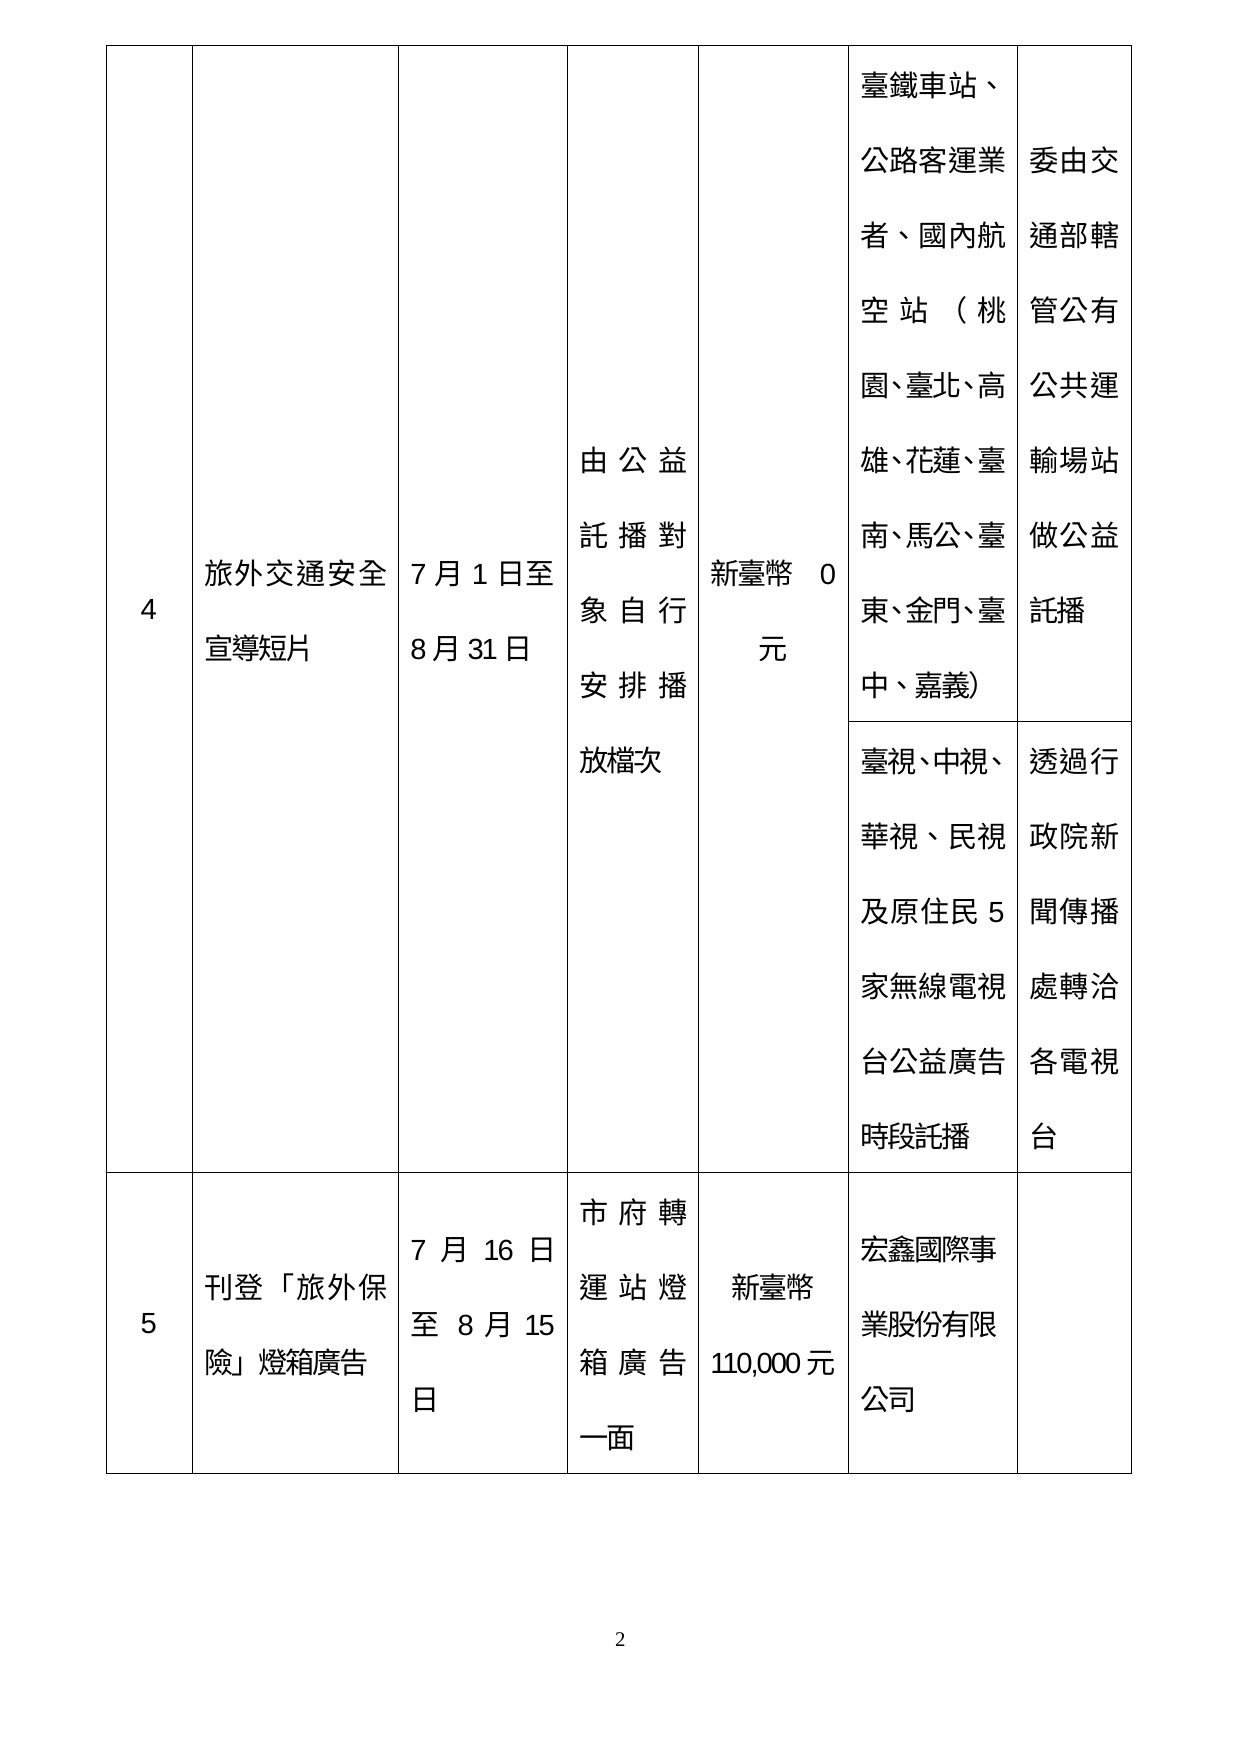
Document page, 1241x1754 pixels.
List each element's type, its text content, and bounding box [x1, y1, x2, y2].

table_cell 4 [107, 46, 192, 1172]
table_cell 宏鑫國際事業股份有限公司 [849, 1173, 1017, 1473]
table_cell 臺鐵車站、公路客運業者、國內航空站（桃園、臺北、高雄、花蓮、臺南、馬公、臺東、金門、臺中、嘉義） [849, 46, 1017, 721]
table_cell 旅外交通安全宣導短片 [193, 46, 398, 1172]
table_cell 委由交通部轄管公有公共運輸場站做公益託播 [1018, 46, 1131, 721]
table_cell 新臺幣 0元 [699, 46, 848, 1172]
table_cell 5 [107, 1173, 192, 1473]
table_cell 市府轉運站燈箱廣告一面 [568, 1173, 698, 1473]
table_cell 7月1日至 8月31日 [399, 46, 567, 1172]
table_cell 由公益託播對象自行安排播放檔次 [568, 46, 698, 1172]
table_cell [1018, 1173, 1131, 1473]
table_cell 新臺幣110,000元 [699, 1173, 848, 1473]
table_cell 7月16日至 8月15日 [399, 1173, 567, 1473]
table_cell 透過行政院新聞傳播處轉洽各電視台 [1018, 722, 1131, 1172]
table_cell 臺視、中視、華視、民視及原住民5家無線電視台公益廣告時段託播 [849, 722, 1017, 1172]
table_cell 刊登「旅外保險」燈箱廣告 [193, 1173, 398, 1473]
